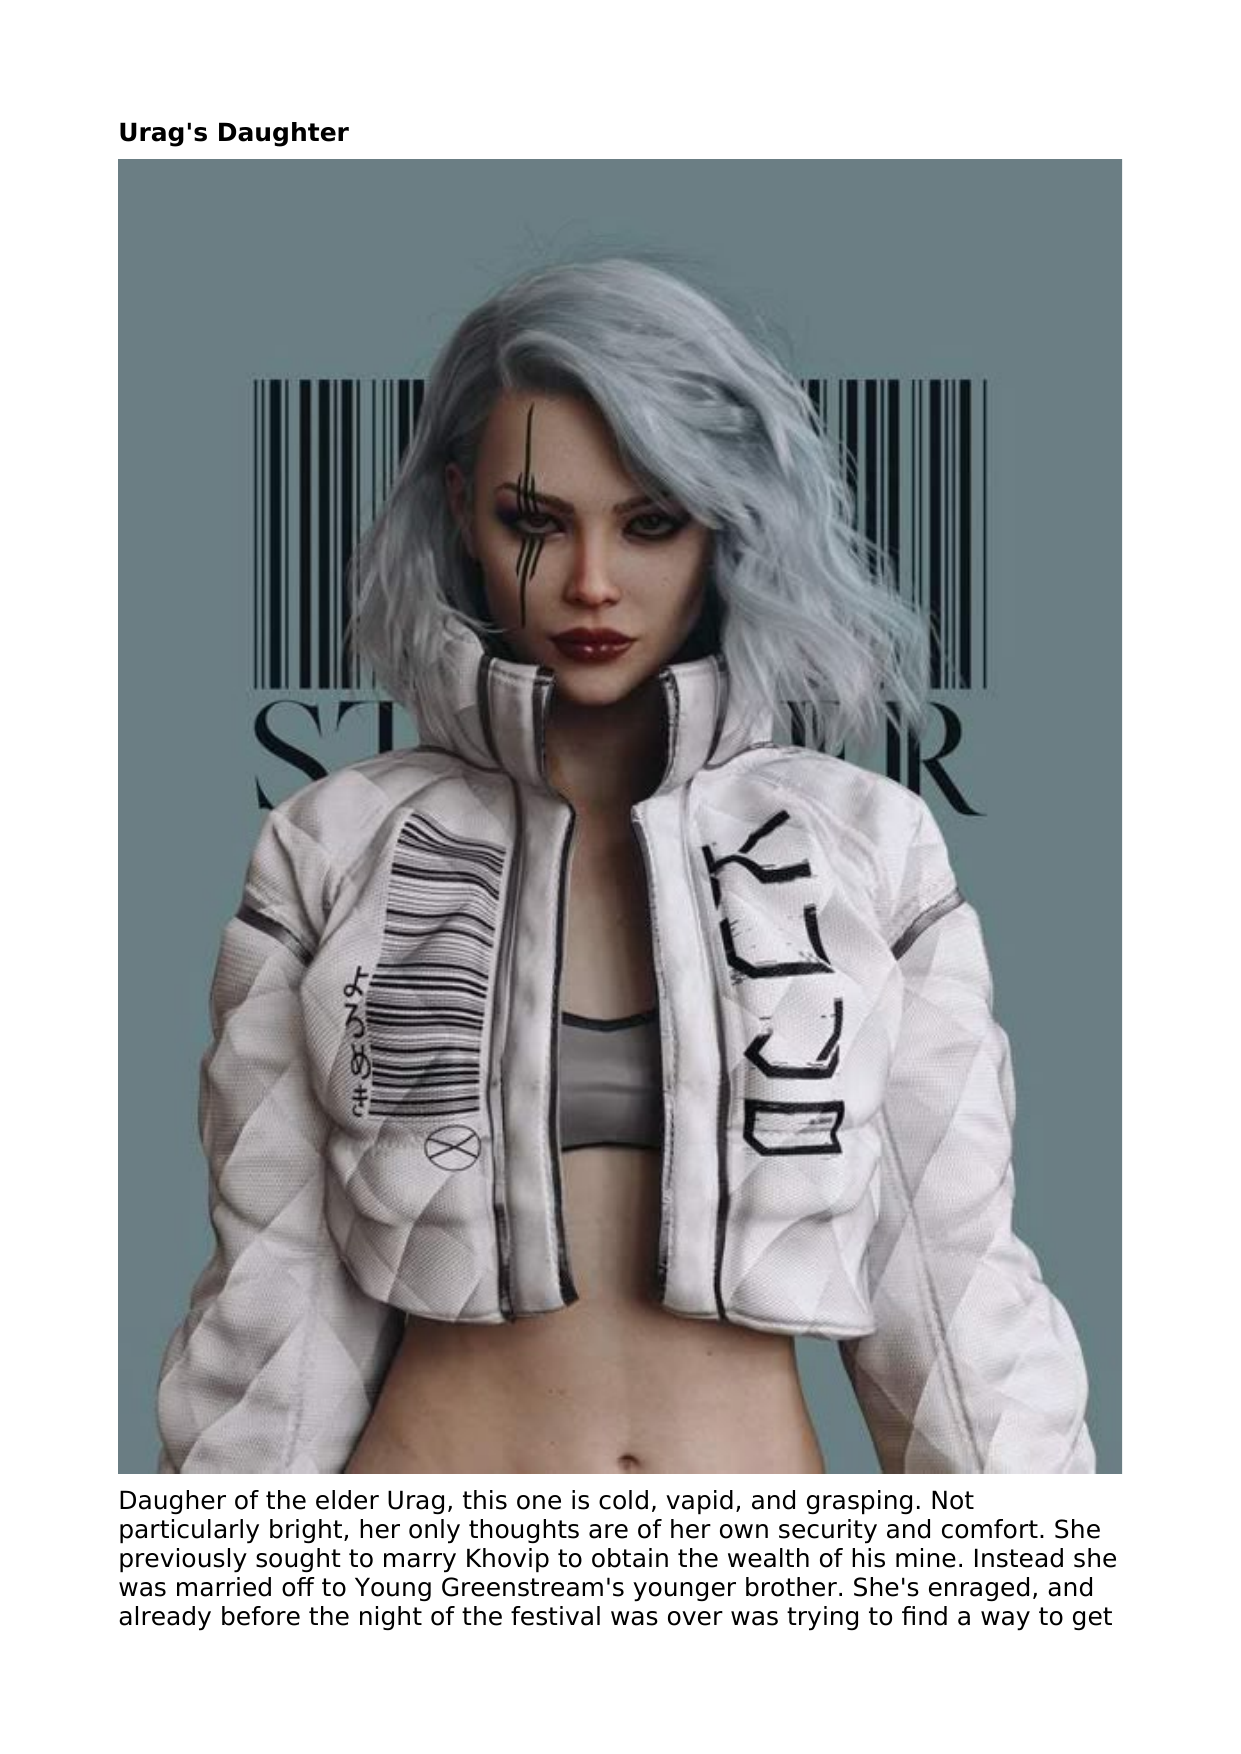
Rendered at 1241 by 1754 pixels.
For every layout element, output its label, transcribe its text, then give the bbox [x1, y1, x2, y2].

subtitle Urag's Daughter [118, 118, 1122, 147]
picture [118, 159, 1123, 1474]
text Daugher of the elder Urag, this one is cold, vapid, and grasping. Not particularly bright, her only thoughts are of her own security and comfort. She previously sought to marry Khovip to obtain the wealth of his mine. Instead she was married off to Young Greenstream's younger brother. She's enraged, and already before the night of the festival was over was trying to find a way to get [118, 1486, 1122, 1632]
